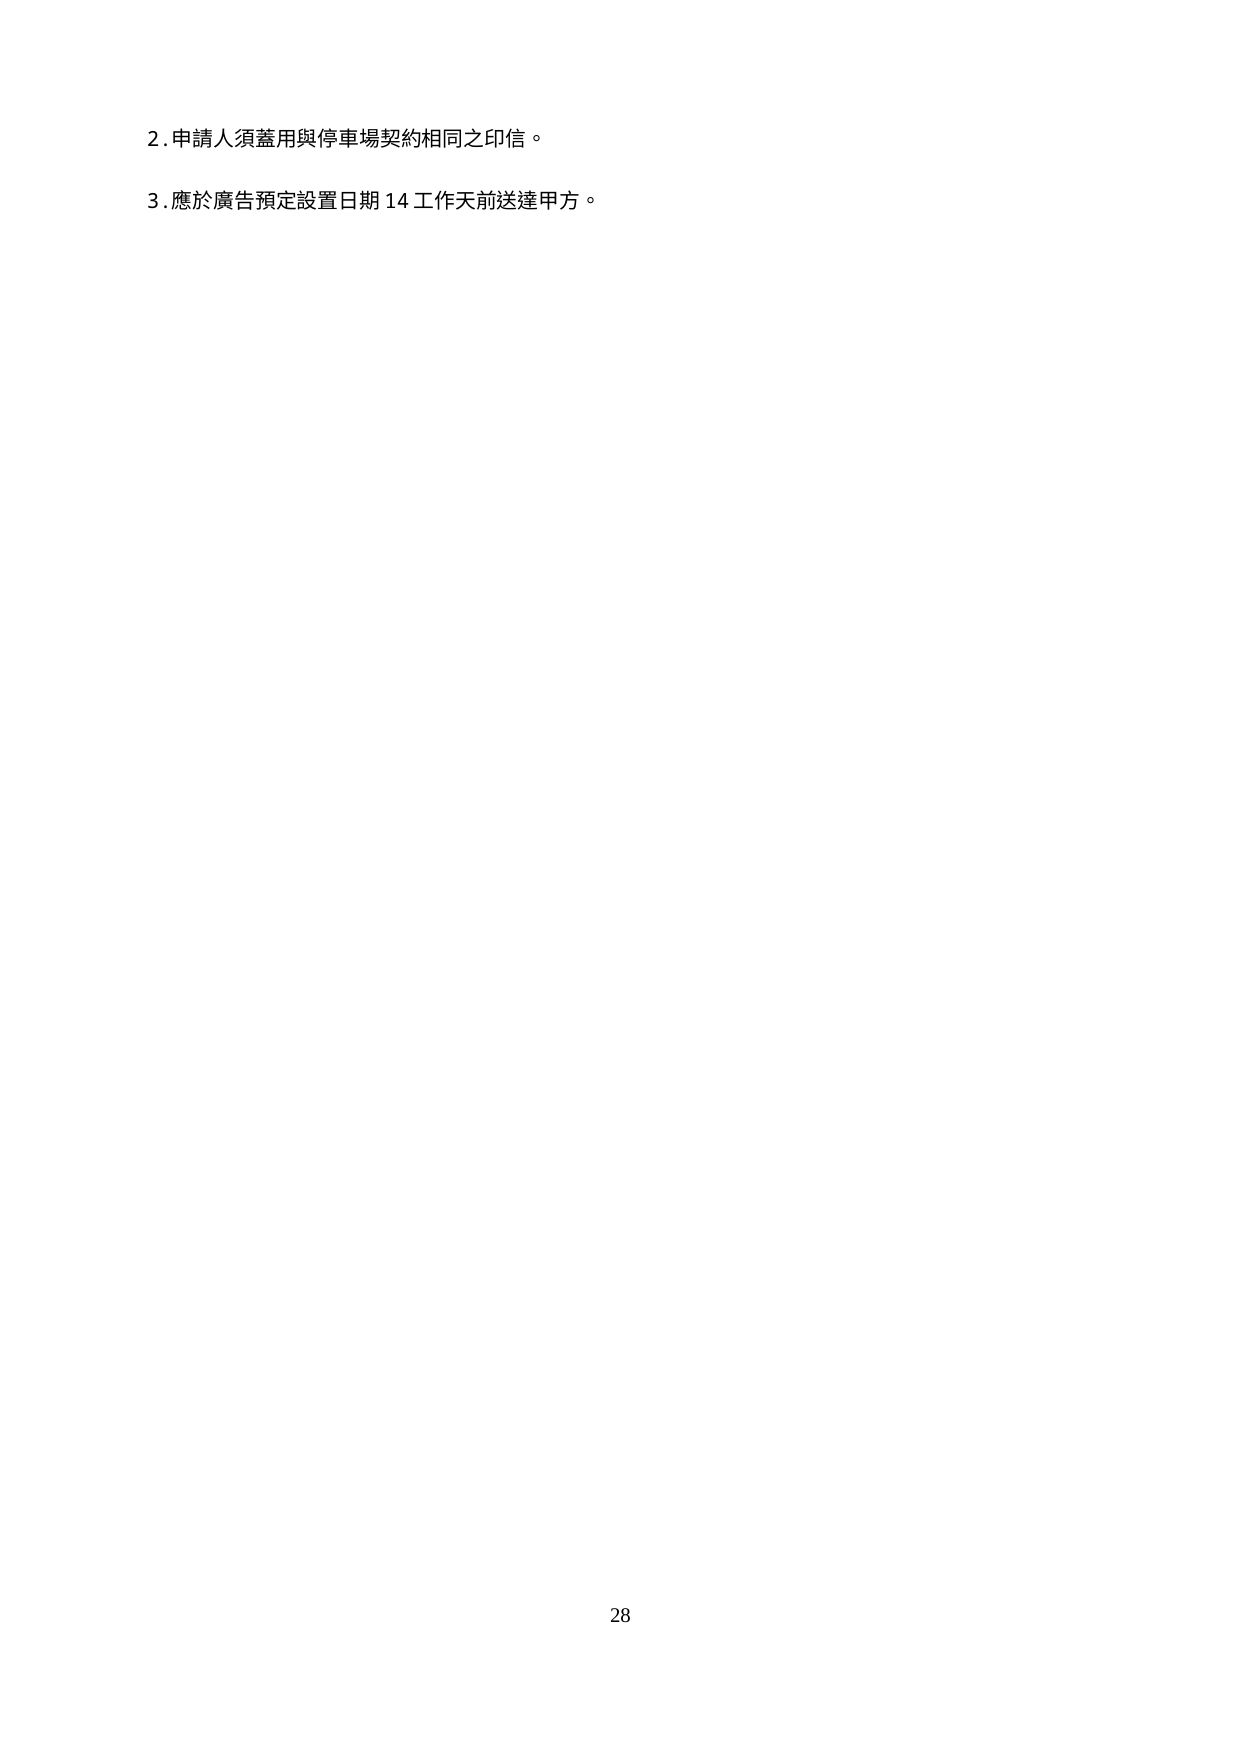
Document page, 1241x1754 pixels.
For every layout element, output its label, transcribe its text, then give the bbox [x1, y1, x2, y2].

text 2.申請人須蓋用與停車場契約相同之印信。 [59, 96, 1181, 158]
text 3.應於廣告預定設置日期14工作天前送達甲方。 [59, 158, 1181, 221]
